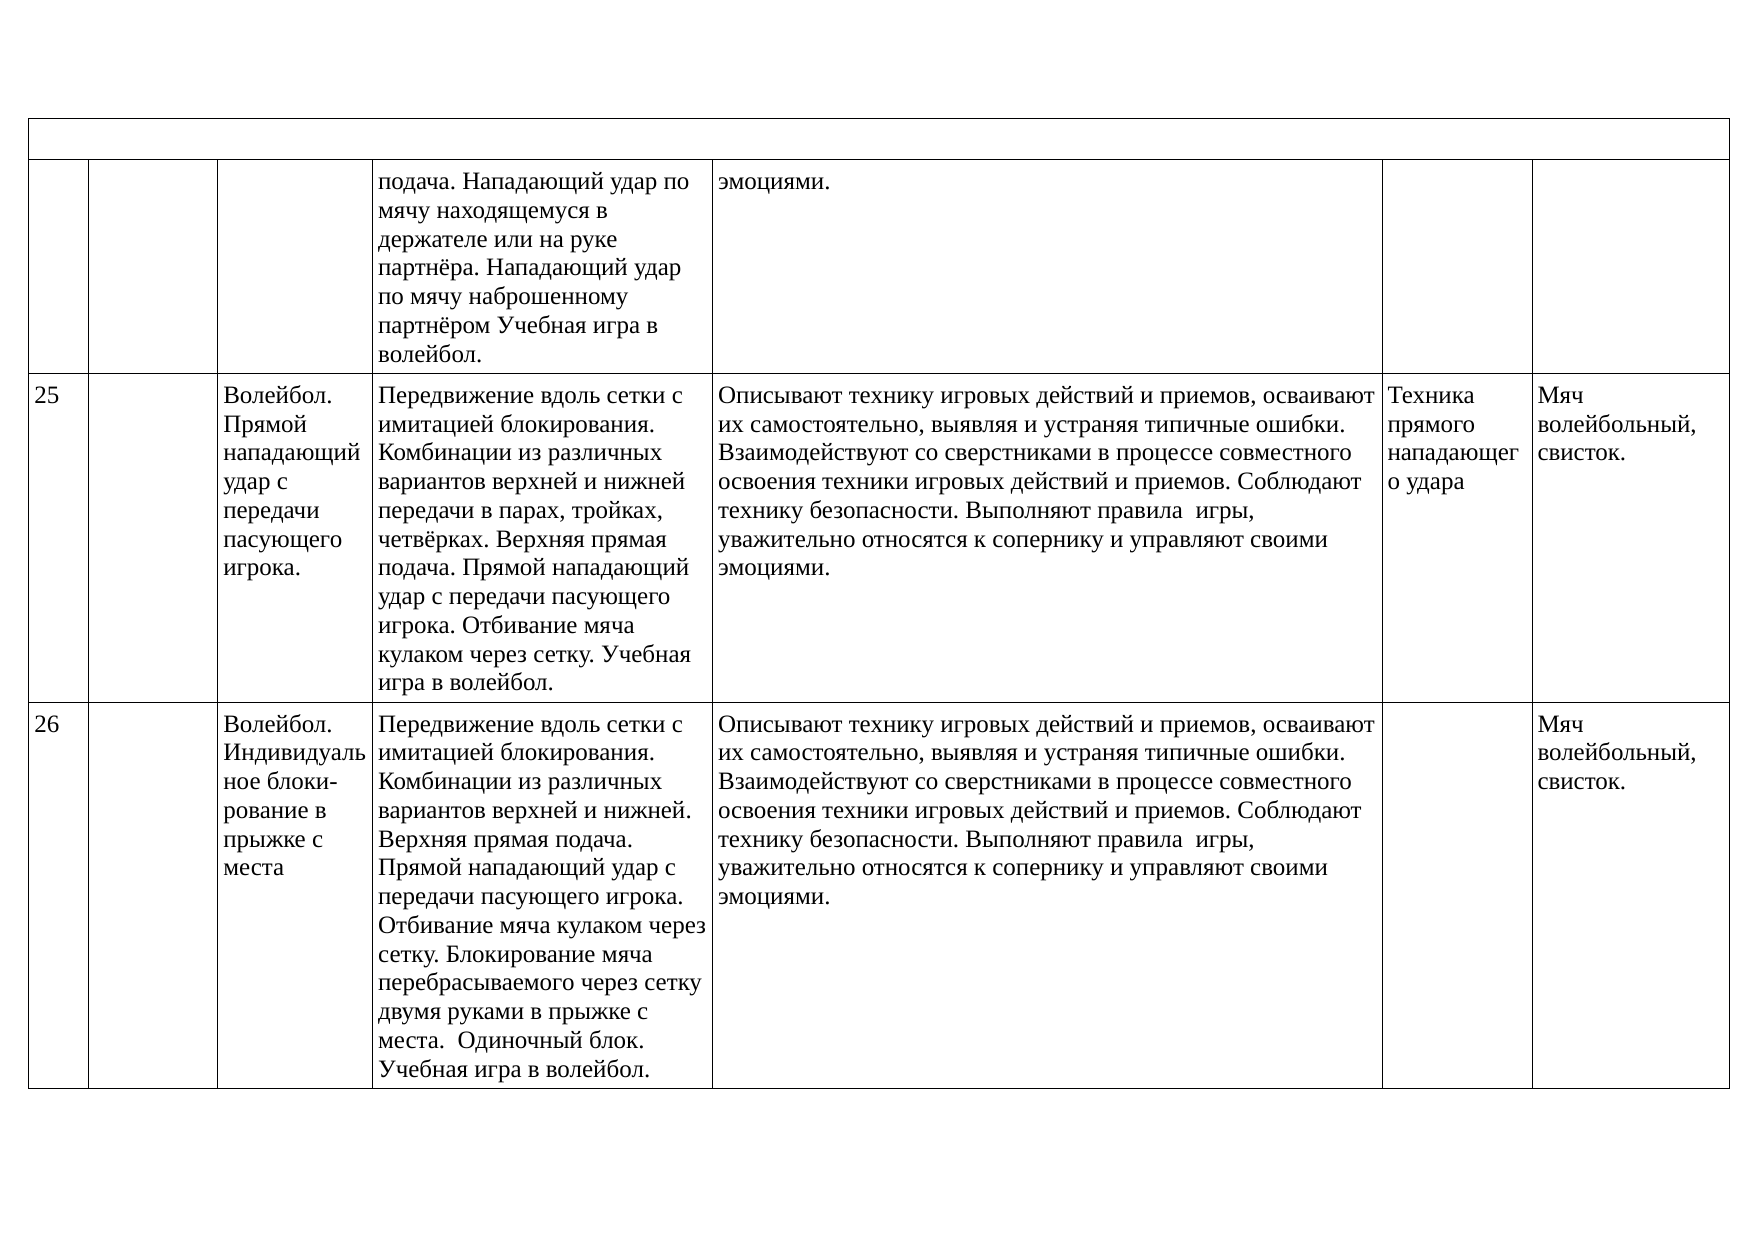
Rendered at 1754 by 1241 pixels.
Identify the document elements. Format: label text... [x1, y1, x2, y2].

table_cell [89, 374, 217, 702]
table_cell Описывают технику игровых действий и приемов, осваивают их самостоятельно, выявляя и устраняя типичные ошибки. Взаимодействуют со сверстниками в процессе совместного освоения техники игровых действий и приемов. Соблюдают технику безопасности. Выполняют правила игры, уважительно относятся к сопернику и управляют своими эмоциями. [713, 374, 1382, 702]
table_cell 26 [29, 703, 88, 1088]
table_cell эмоциями. [713, 160, 1382, 373]
table_cell [29, 160, 88, 373]
table_cell [1533, 160, 1729, 373]
table_cell Описывают технику игровых действий и приемов, осваивают их самостоятельно, выявляя и устраняя типичные ошибки. Взаимодействуют со сверстниками в процессе совместного освоения техники игровых действий и приемов. Соблюдают технику безопасности. Выполняют правила игры, уважительно относятся к сопернику и управляют своими эмоциями. [713, 703, 1382, 1088]
table_cell 25 [29, 374, 88, 702]
table_cell [1383, 160, 1532, 373]
table_cell Передвижение вдоль сетки с имитацией блокирования. Комбинации из различных вариантов верхней и нижней передачи в парах, тройках, четвёрках. Верхняя прямая подача. Прямой нападающий удар с передачи пасующего игрока. Отбивание мяча кулаком через сетку. Учебная игра в волейбол. [373, 374, 712, 702]
table_cell Передвижение вдоль сетки с имитацией блокирования. Комбинации из различных вариантов верхней и нижней. Верхняя прямая подача. Прямой нападающий удар с передачи пасующего игрока. Отбивание мяча кулаком через сетку. Блокирование мяча перебрасываемого через сетку двумя руками в прыжке с места. Одиночный блок. Учебная игра в волейбол. [373, 703, 712, 1088]
table_cell подача. Нападающий удар по мячу находящемуся в держателе или на руке партнёра. Нападающий удар по мячу наброшенному партнёром Учебная игра в волейбол. [373, 160, 712, 373]
table_header [29, 119, 1729, 159]
table_cell [1383, 703, 1532, 1088]
table_cell [89, 160, 217, 373]
table_cell Техника прямого нападающего удара [1383, 374, 1532, 702]
table_cell Волейбол. Прямой нападающий удар с передачи пасующего игрока. [218, 374, 372, 702]
table_cell Мяч волейбольный, свисток. [1533, 374, 1729, 702]
table_cell Волейбол. Индивидуальное блоки-рование в прыжке с места [218, 703, 372, 1088]
table_cell [89, 703, 217, 1088]
table_cell Мяч волейбольный, свисток. [1533, 703, 1729, 1088]
table_cell [218, 160, 372, 373]
